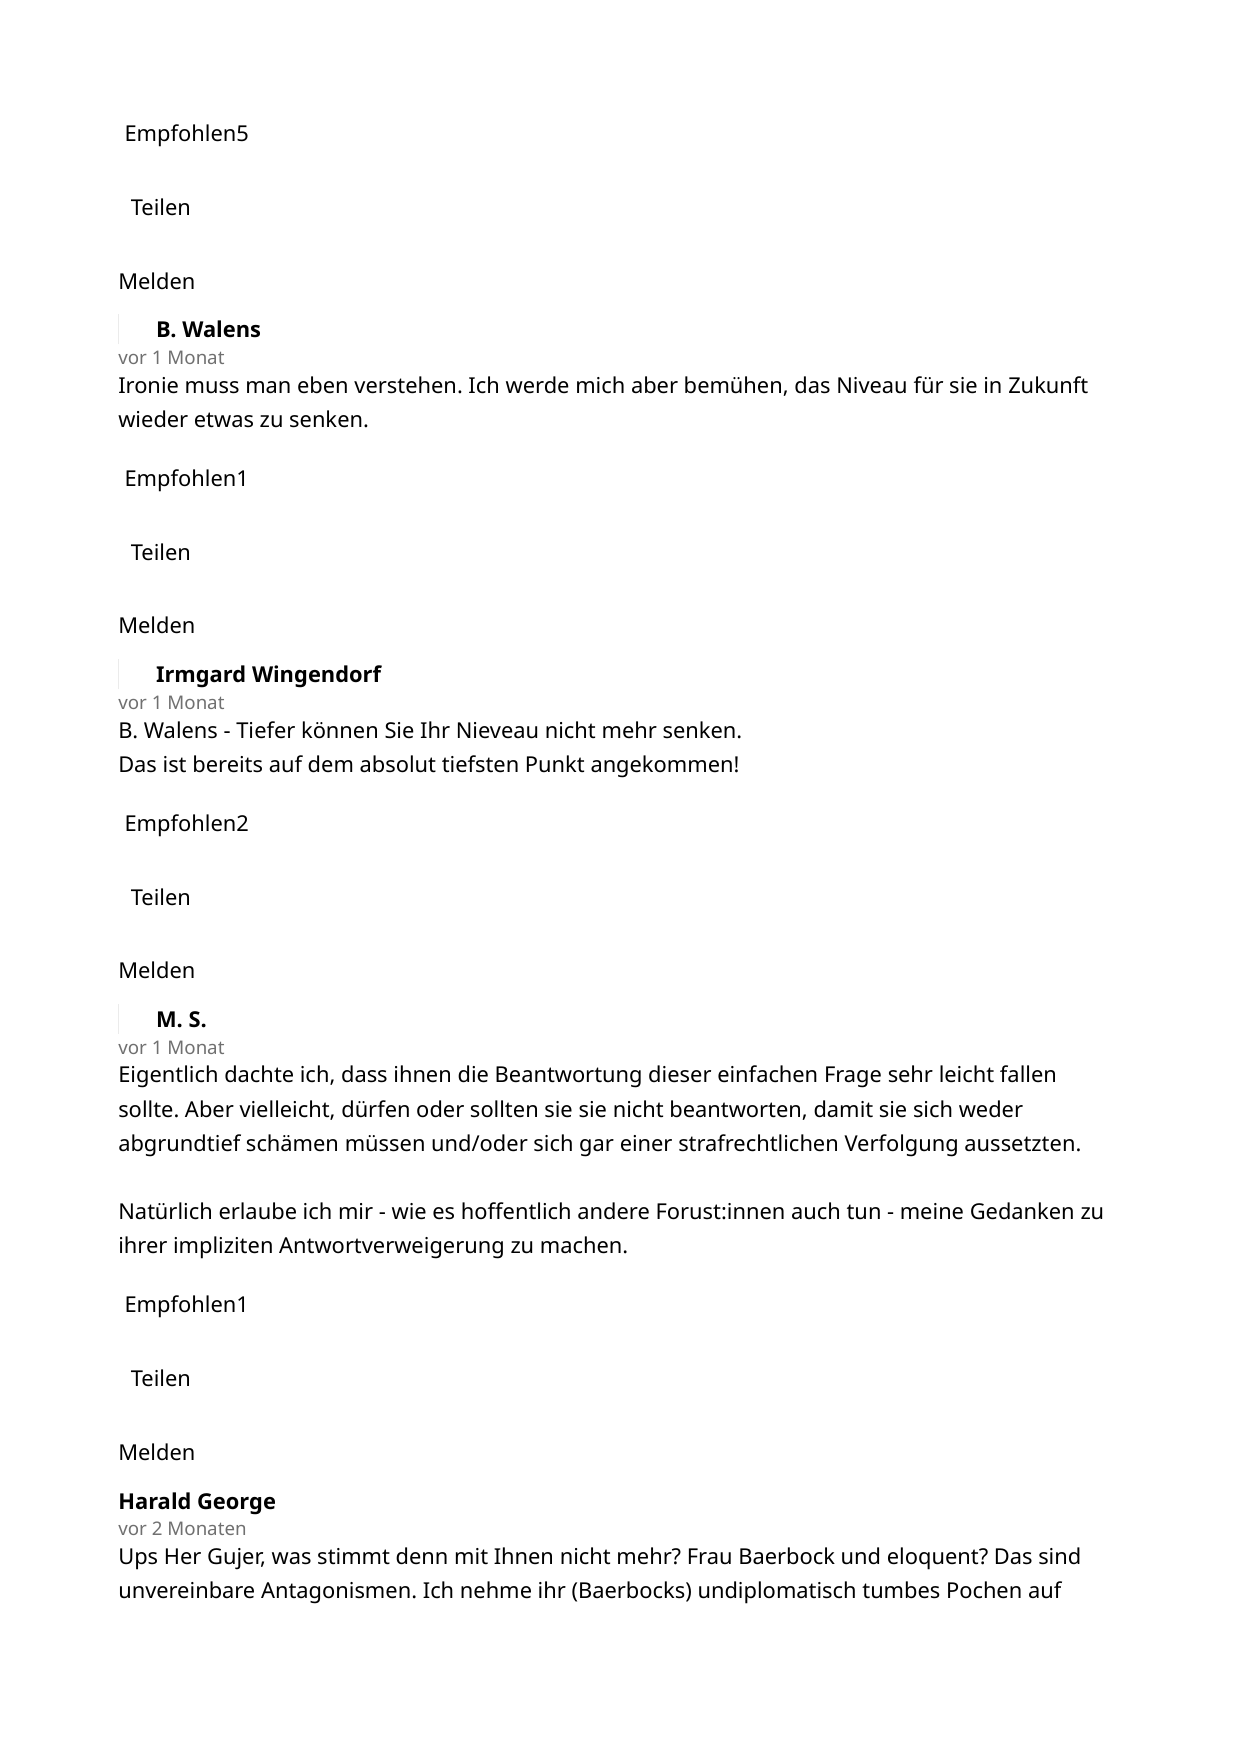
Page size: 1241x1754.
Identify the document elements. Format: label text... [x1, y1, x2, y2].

text vor 2 Monaten [118, 1516, 1122, 1541]
text Teilen [131, 537, 1122, 567]
text vor 1 Monat [118, 344, 1122, 370]
text Harald George [118, 1486, 1109, 1516]
text Ups Her Gujer, was stimmt denn mit Ihnen nicht mehr? Frau Baerbock und eloquent? Das sind unvereinbare Antagonismen. Ich nehme ihr (Baerbocks) undiplomatisch tumbes Pochen auf [118, 1541, 1122, 1605]
text Empfohlen2 [124, 808, 1122, 838]
text B. Walens [119, 314, 1109, 344]
text vor 1 Monat [118, 689, 1122, 714]
text Irmgard Wingendorf [119, 659, 1109, 689]
text M. S. [119, 1004, 1109, 1034]
text Teilen [131, 882, 1122, 911]
text Melden [118, 266, 1122, 295]
text Empfohlen5 [124, 118, 1122, 148]
text vor 1 Monat [118, 1034, 1122, 1059]
text Eigentlich dachte ich, dass ihnen die Beantwortung dieser einfachen Frage sehr leicht fallen sollte. Aber vielleicht, dürfen oder sollten sie sie nicht beantworten, damit sie sich weder abgrundtief schämen müssen und/oder sich gar einer strafrechtlichen Verfolgung aussetzten. Natürlich erlaube ich mir - wie es hoffentlich andere Forust:innen auch tun - meine Gedanken zu ihrer impliziten Antwortverweigerung zu machen. [118, 1059, 1122, 1260]
text Teilen [131, 192, 1122, 222]
text Ironie muss man eben verstehen. Ich werde mich aber bemühen, das Niveau für sie in Zukunft wieder etwas zu senken. [118, 370, 1122, 434]
text Melden [118, 611, 1122, 640]
text Teilen [131, 1363, 1122, 1393]
text B. Walens - Tiefer können Sie Ihr Nieveau nicht mehr senken. Das ist bereits auf dem absolut tiefsten Punkt angekommen! [118, 714, 1122, 778]
text Empfohlen1 [124, 1289, 1122, 1319]
text Empfohlen1 [124, 463, 1122, 493]
text Melden [118, 1437, 1122, 1467]
text Melden [118, 955, 1122, 985]
